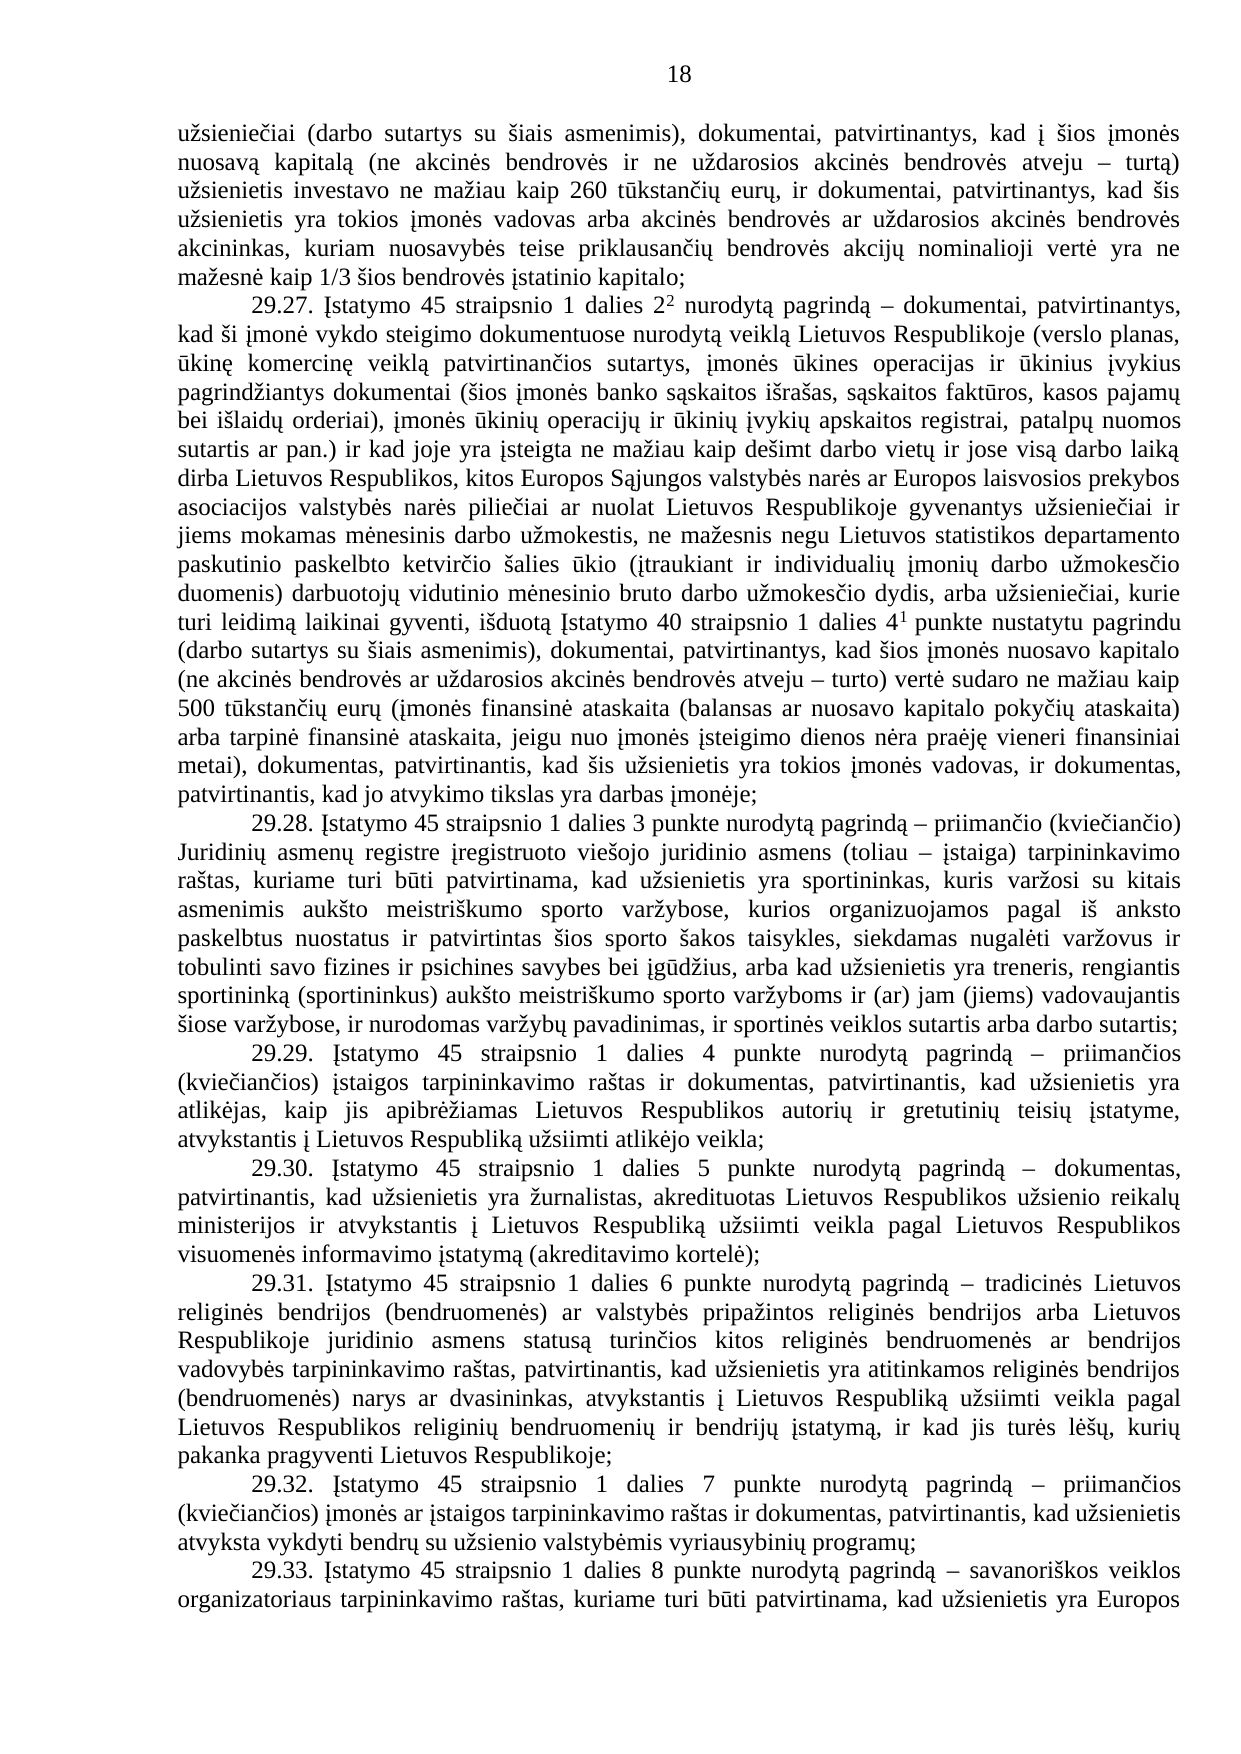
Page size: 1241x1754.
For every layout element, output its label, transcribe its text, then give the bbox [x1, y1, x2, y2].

text 29.32. Įstatymo 45 straipsnio 1 dalies 7 punkte nurodytą pagrindą – priimančios (kviečiančios) įmonės ar įstaigos tarpininkavimo raštas ir dokumentas, patvirtinantis, kad užsienietis atvyksta vykdyti bendrų su užsienio valstybėmis vyriausybinių programų; [177, 1469, 1181, 1556]
text 29.31. Įstatymo 45 straipsnio 1 dalies 6 punkte nurodytą pagrindą – tradicinės Lietuvos religinės bendrijos (bendruomenės) ar valstybės pripažintos religinės bendrijos arba Lietuvos Respublikoje juridinio asmens statusą turinčios kitos religinės bendruomenės ar bendrijos vadovybės tarpininkavimo raštas, patvirtinantis, kad užsienietis yra atitinkamos religinės bendrijos (bendruomenės) narys ar dvasininkas, atvykstantis į Lietuvos Respubliką užsiimti veikla pagal Lietuvos Respublikos religinių bendruomenių ir bendrijų įstatymą, ir kad jis turės lėšų, kurių pakanka pragyventi Lietuvos Respublikoje; [177, 1268, 1181, 1469]
text 29.30. Įstatymo 45 straipsnio 1 dalies 5 punkte nurodytą pagrindą – dokumentas, patvirtinantis, kad užsienietis yra žurnalistas, akredituotas Lietuvos Respublikos užsienio reikalų ministerijos ir atvykstantis į Lietuvos Respubliką užsiimti veikla pagal Lietuvos Respublikos visuomenės informavimo įstatymą (akreditavimo kortelė); [177, 1153, 1181, 1268]
text 29.33. Įstatymo 45 straipsnio 1 dalies 8 punkte nurodytą pagrindą – savanoriškos veiklos organizatoriaus tarpininkavimo raštas, kuriame turi būti patvirtinama, kad užsienietis yra Europos [177, 1556, 1181, 1613]
text 29.27. Įstatymo 45 straipsnio 1 dalies 22 nurodytą pagrindą – dokumentai, patvirtinantys, kad ši įmonė vykdo steigimo dokumentuose nurodytą veiklą Lietuvos Respublikoje (verslo planas, ūkinę komercinę veiklą patvirtinančios sutartys, įmonės ūkines operacijas ir ūkinius įvykius pagrindžiantys dokumentai (šios įmonės banko sąskaitos išrašas, sąskaitos faktūros, kasos pajamų bei išlaidų orderiai), įmonės ūkinių operacijų ir ūkinių įvykių apskaitos registrai, patalpų nuomos sutartis ar pan.) ir kad joje yra įsteigta ne mažiau kaip dešimt darbo vietų ir jose visą darbo laiką dirba Lietuvos Respublikos, kitos Europos Sąjungos valstybės narės ar Europos laisvosios prekybos asociacijos valstybės narės piliečiai ar nuolat Lietuvos Respublikoje gyvenantys užsieniečiai ir jiems mokamas mėnesinis darbo užmokestis, ne mažesnis negu Lietuvos statistikos departamento paskutinio paskelbto ketvirčio šalies ūkio (įtraukiant ir individualių įmonių darbo užmokesčio duomenis) darbuotojų vidutinio mėnesinio bruto darbo užmokesčio dydis, arba užsieniečiai, kurie turi leidimą laikinai gyventi, išduotą Įstatymo 40 straipsnio 1 dalies 41 punkte nustatytu pagrindu (darbo sutartys su šiais asmenimis), dokumentai, patvirtinantys, kad šios įmonės nuosavo kapitalo (ne akcinės bendrovės ar uždarosios akcinės bendrovės atveju – turto) vertė sudaro ne mažiau kaip 500 tūkstančių eurų (įmonės finansinė ataskaita (balansas ar nuosavo kapitalo pokyčių ataskaita) arba tarpinė finansinė ataskaita, jeigu nuo įmonės įsteigimo dienos nėra praėję vieneri finansiniai metai), dokumentas, patvirtinantis, kad šis užsienietis yra tokios įmonės vadovas, ir dokumentas, patvirtinantis, kad jo atvykimo tikslas yra darbas įmonėje; [177, 291, 1181, 808]
text užsieniečiai (darbo sutartys su šiais asmenimis), dokumentai, patvirtinantys, kad į šios įmonės nuosavą kapitalą (ne akcinės bendrovės ir ne uždarosios akcinės bendrovės atveju – turtą) užsienietis investavo ne mažiau kaip 260 tūkstančių eurų, ir dokumentai, patvirtinantys, kad šis užsienietis yra tokios įmonės vadovas arba akcinės bendrovės ar uždarosios akcinės bendrovės akcininkas, kuriam nuosavybės teise priklausančių bendrovės akcijų nominalioji vertė yra ne mažesnė kaip 1/3 šios bendrovės įstatinio kapitalo; [177, 118, 1181, 291]
text 29.28. Įstatymo 45 straipsnio 1 dalies 3 punkte nurodytą pagrindą – priimančio (kviečiančio) Juridinių asmenų registre įregistruoto viešojo juridinio asmens (toliau – įstaiga) tarpininkavimo raštas, kuriame turi būti patvirtinama, kad užsienietis yra sportininkas, kuris varžosi su kitais asmenimis aukšto meistriškumo sporto varžybose, kurios organizuojamos pagal iš anksto paskelbtus nuostatus ir patvirtintas šios sporto šakos taisykles, siekdamas nugalėti varžovus ir tobulinti savo fizines ir psichines savybes bei įgūdžius, arba kad užsienietis yra treneris, rengiantis sportininką (sportininkus) aukšto meistriškumo sporto varžyboms ir (ar) jam (jiems) vadovaujantis šiose varžybose, ir nurodomas varžybų pavadinimas, ir sportinės veiklos sutartis arba darbo sutartis; [177, 808, 1181, 1038]
text 29.29. Įstatymo 45 straipsnio 1 dalies 4 punkte nurodytą pagrindą – priimančios (kviečiančios) įstaigos tarpininkavimo raštas ir dokumentas, patvirtinantis, kad užsienietis yra atlikėjas, kaip jis apibrėžiamas Lietuvos Respublikos autorių ir gretutinių teisių įstatyme, atvykstantis į Lietuvos Respubliką užsiimti atlikėjo veikla; [177, 1038, 1181, 1153]
